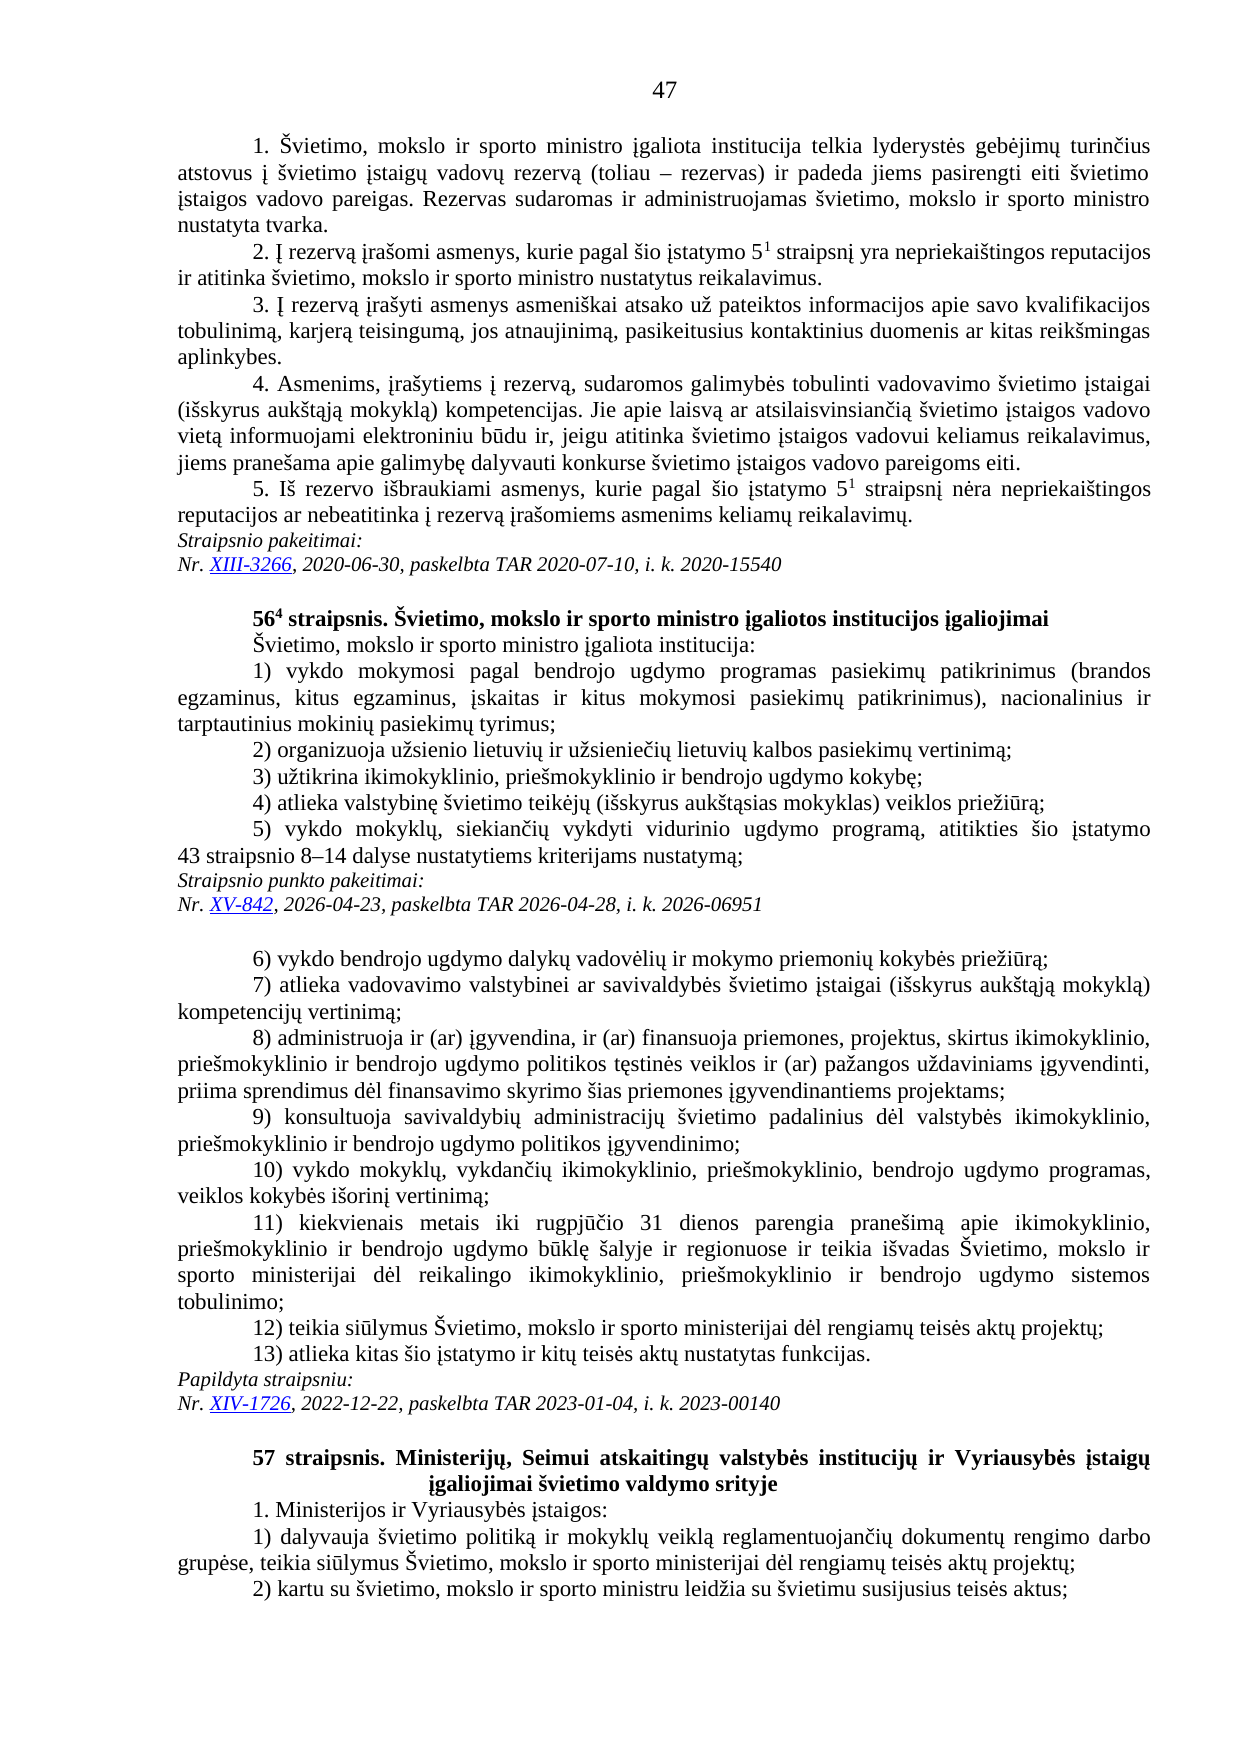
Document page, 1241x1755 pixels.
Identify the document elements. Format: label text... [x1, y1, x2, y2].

text 9) konsultuoja savivaldybių administracijų švietimo padalinius dėl valstybės ikimokyklinio, priešmokyklinio ir bendrojo ugdymo politikos įgyvendinimo; [177, 1103, 1152, 1156]
text 4) atlieka valstybinę švietimo teikėjų (išskyrus aukštąsias mokyklas) veiklos priežiūrą; [177, 789, 1152, 816]
text 3. Į rezervą įrašyti asmenys asmeniškai atsako už pateiktos informacijos apie savo kvalifikacijos tobulinimą, karjerą teisingumą, jos atnaujinimą, pasikeitusius kontaktinius duomenis ar kitas reikšmingas aplinkybes. [177, 291, 1152, 370]
text Straipsnio punkto pakeitimai: [177, 868, 1152, 892]
text 3) užtikrina ikimokyklinio, priešmokyklinio ir bendrojo ugdymo kokybę; [177, 763, 1152, 789]
text 8) administruoja ir (ar) įgyvendina, ir (ar) finansuoja priemones, projektus, skirtus ikimokyklinio, priešmokyklinio ir bendrojo ugdymo politikos tęstinės veiklos ir (ar) pažangos uždaviniams įgyvendinti, priima sprendimus dėl finansavimo skyrimo šias priemones įgyvendinantiems projektams; [177, 1024, 1152, 1103]
text 2. Į rezervą įrašomi asmenys, kurie pagal šio įstatymo 51 straipsnį yra nepriekaištingos reputacijos ir atitinka švietimo, mokslo ir sporto ministro nustatytus reikalavimus. [177, 238, 1152, 291]
text 1. Švietimo, mokslo ir sporto ministro įgaliota institucija telkia lyderystės gebėjimų turinčius atstovus į švietimo įstaigų vadovų rezervą (toliau – rezervas) ir padeda jiems pasirengti eiti švietimo įstaigos vadovo pareigas. Rezervas sudaromas ir administruojamas švietimo, mokslo ir sporto ministro nustatyta tvarka. [177, 132, 1152, 238]
text 5. Iš rezervo išbraukiami asmenys, kurie pagal šio įstatymo 51 straipsnį nėra nepriekaištingos reputacijos ar nebeatitinka į rezervą įrašomiems asmenims keliamų reikalavimų. [177, 475, 1152, 528]
text 1. Ministerijos ir Vyriausybės įstaigos: [177, 1496, 1152, 1523]
text 2) organizuoja užsienio lietuvių ir užsieniečių lietuvių kalbos pasiekimų vertinimą; [177, 736, 1152, 763]
text 7) atlieka vadovavimo valstybinei ar savivaldybės švietimo įstaigai (išskyrus aukštąją mokyklą) kompetencijų vertinimą; [177, 971, 1152, 1024]
text Nr. XIII-3266, 2020-06-30, paskelbta TAR 2020-07-10, i. k. 2020-15540 [177, 552, 1152, 576]
text 6) vykdo bendrojo ugdymo dalykų vadovėlių ir mokymo priemonių kokybės priežiūrą; [177, 945, 1152, 971]
text 2) kartu su švietimo, mokslo ir sporto ministru leidžia su švietimu susijusius teisės aktus; [177, 1575, 1152, 1602]
text 1) dalyvauja švietimo politiką ir mokyklų veiklą reglamentuojančių dokumentų rengimo darbo grupėse, teikia siūlymus Švietimo, mokslo ir sporto ministerijai dėl rengiamų teisės aktų projektų; [177, 1523, 1152, 1575]
text 12) teikia siūlymus Švietimo, mokslo ir sporto ministerijai dėl rengiamų teisės aktų projektų; [177, 1314, 1152, 1340]
text 4. Asmenims, įrašytiems į rezervą, sudaromos galimybės tobulinti vadovavimo švietimo įstaigai (išskyrus aukštąją mokyklą) kompetencijas. Jie apie laisvą ar atsilaisvinsiančią švietimo įstaigos vadovo vietą informuojami elektroniniu būdu ir, jeigu atitinka švietimo įstaigos vadovui keliamus reikalavimus, jiems pranešama apie galimybę dalyvauti konkurse švietimo įstaigos vadovo pareigoms eiti. [177, 370, 1152, 475]
text Nr. XV-842, 2026-04-23, paskelbta TAR 2026-04-28, i. k. 2026-06951 [177, 892, 1152, 916]
text 564 straipsnis. Švietimo, mokslo ir sporto ministro įgaliotos institucijos įgaliojimai [177, 605, 1152, 631]
text 11) kiekvienais metais iki rugpjūčio 31 dienos parengia pranešimą apie ikimokyklinio, priešmokyklinio ir bendrojo ugdymo būklę šalyje ir regionuose ir teikia išvadas Švietimo, mokslo ir sporto ministerijai dėl reikalingo ikimokyklinio, priešmokyklinio ir bendrojo ugdymo sistemos tobulinimo; [177, 1209, 1152, 1314]
text Nr. XIV-1726, 2022-12-22, paskelbta TAR 2023-01-04, i. k. 2023-00140 [177, 1391, 1152, 1415]
text 5) vykdo mokyklų, siekiančių vykdyti vidurinio ugdymo programą, atitikties šio įstatymo 43 straipsnio 8–14 dalyse nustatytiems kriterijams nustatymą; [177, 816, 1152, 868]
text 10) vykdo mokyklų, vykdančių ikimokyklinio, priešmokyklinio, bendrojo ugdymo programas, veiklos kokybės išorinį vertinimą; [177, 1156, 1152, 1209]
text Švietimo, mokslo ir sporto ministro įgaliota institucija: [177, 631, 1152, 657]
text 13) atlieka kitas šio įstatymo ir kitų teisės aktų nustatytas funkcijas. [177, 1340, 1152, 1367]
text 1) vykdo mokymosi pagal bendrojo ugdymo programas pasiekimų patikrinimus (brandos egzaminus, kitus egzaminus, įskaitas ir kitus mokymosi pasiekimų patikrinimus), nacionalinius ir tarptautinius mokinių pasiekimų tyrimus; [177, 657, 1152, 736]
text 57 straipsnis. Ministerijų, Seimui atskaitingų valstybės institucijų ir Vyriausybės įstaigų įgaliojimai švietimo valdymo srityje [252, 1444, 1152, 1496]
text Straipsnio pakeitimai: [177, 528, 1152, 552]
text Papildyta straipsniu: [177, 1367, 1152, 1391]
